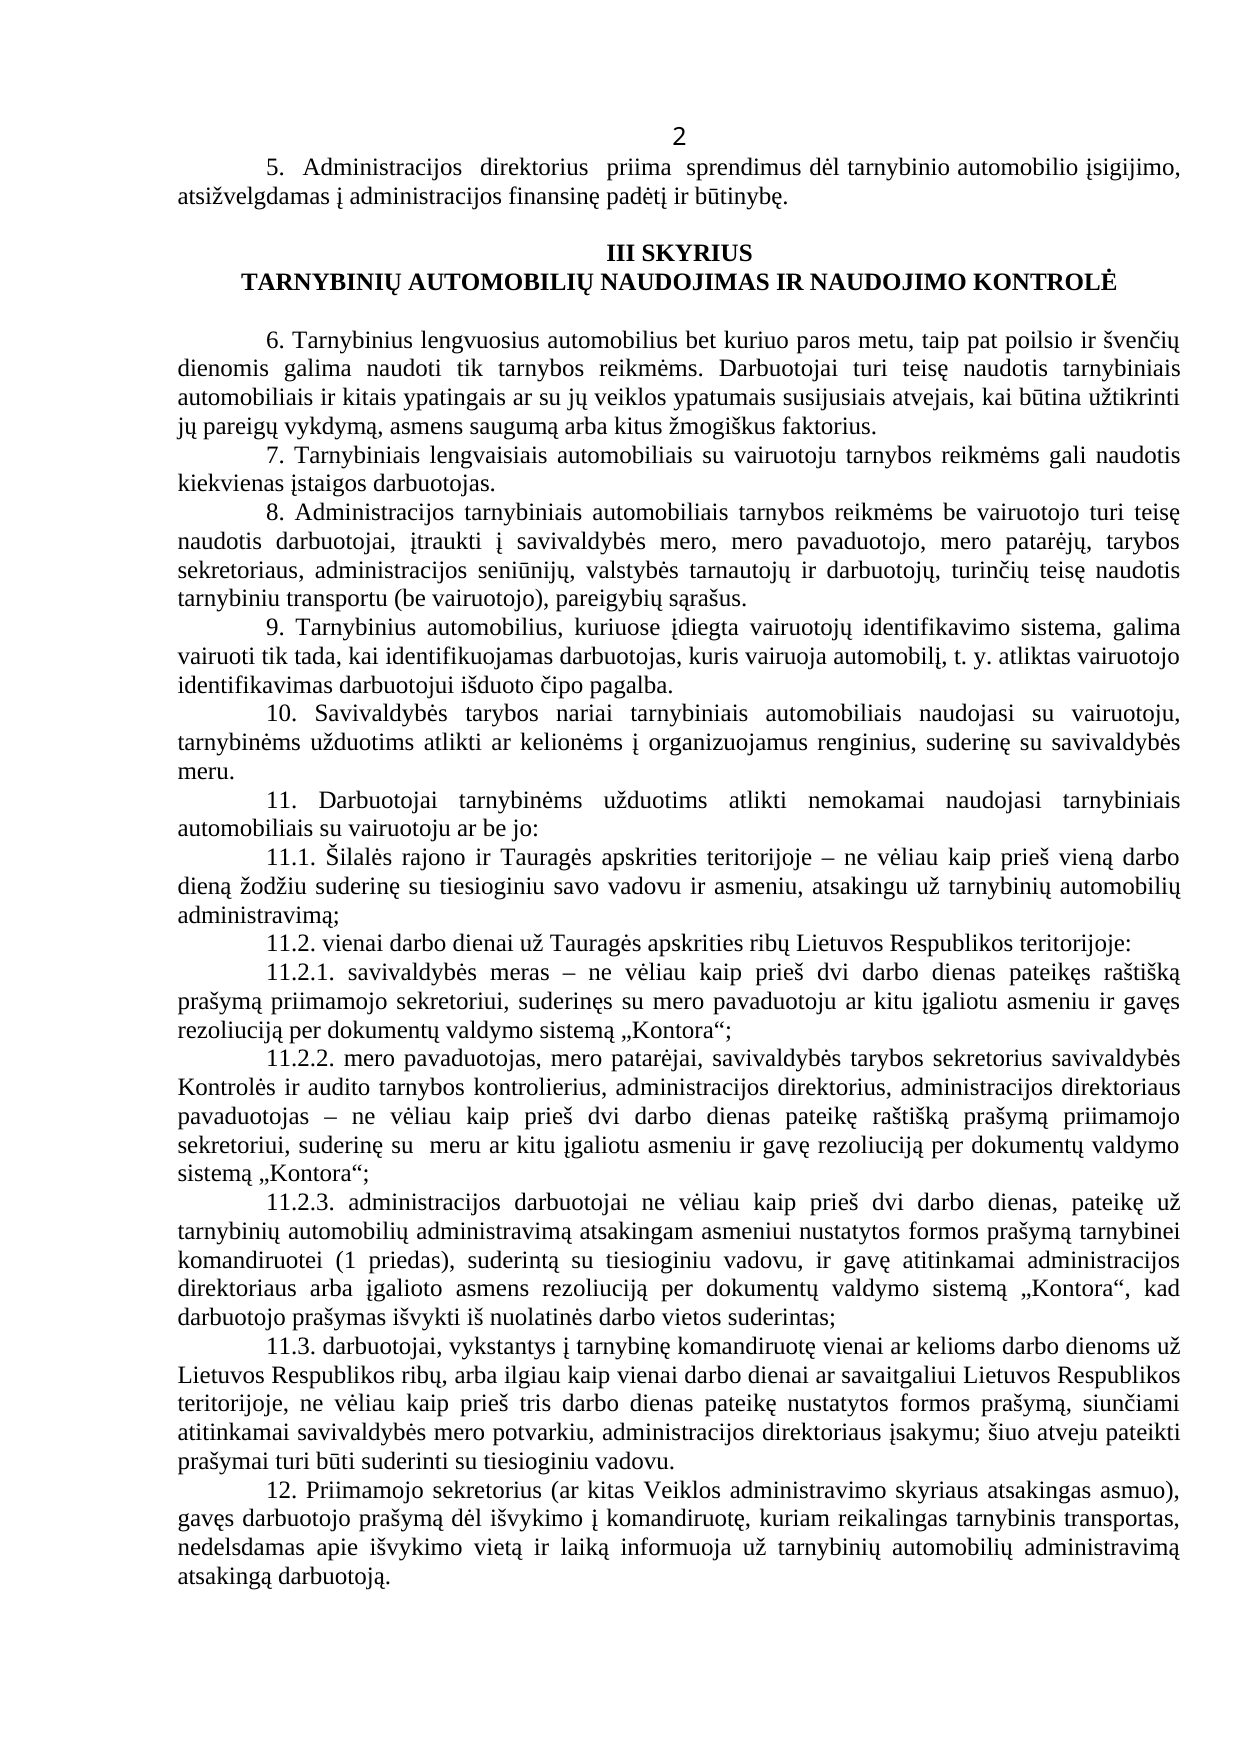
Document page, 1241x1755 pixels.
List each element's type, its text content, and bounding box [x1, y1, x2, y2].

text III SKYRIUS [177, 238, 1181, 267]
text 7. Tarnybiniais lengvaisiais automobiliais su vairuotoju tarnybos reikmėms gali naudotis kiekvienas įstaigos darbuotojas. [177, 440, 1181, 497]
text 8. Administracijos tarnybiniais automobiliais tarnybos reikmėms be vairuotojo turi teisę naudotis darbuotojai, įtraukti į savivaldybės mero, mero pavaduotojo, mero patarėjų, tarybos sekretoriaus, administracijos seniūnijų, valstybės tarnautojų ir darbuotojų, turinčių teisę naudotis tarnybiniu transportu (be vairuotojo), pareigybių sąrašus. [177, 497, 1181, 612]
text 11.2.2. mero pavaduotojas, mero patarėjai, savivaldybės tarybos sekretorius savivaldybės Kontrolės ir audito tarnybos kontrolierius, administracijos direktorius, administracijos direktoriaus pavaduotojas – ne vėliau kaip prieš dvi darbo dienas pateikę raštišką prašymą priimamojo sekretoriui, suderinę su meru ar kitu įgaliotu asmeniu ir gavę rezoliuciją per dokumentų valdymo sistemą „Kontora“; [177, 1043, 1181, 1187]
text 5. Administracijos direktorius priima sprendimus dėl tarnybinio automobilio įsigijimo, atsižvelgdamas į administracijos finansinę padėtį ir būtinybę. [177, 152, 1181, 210]
text 10. Savivaldybės tarybos nariai tarnybiniais automobiliais naudojasi su vairuotoju, tarnybinėms užduotims atlikti ar kelionėms į organizuojamus renginius, suderinę su savivaldybės meru. [177, 698, 1181, 785]
text 11.2.3. administracijos darbuotojai ne vėliau kaip prieš dvi darbo dienas, pateikę už tarnybinių automobilių administravimą atsakingam asmeniui nustatytos formos prašymą tarnybinei komandiruotei (1 priedas), suderintą su tiesioginiu vadovu, ir gavę atitinkamai administracijos direktoriaus arba įgalioto asmens rezoliuciją per dokumentų valdymo sistemą „Kontora“, kad darbuotojo prašymas išvykti iš nuolatinės darbo vietos suderintas; [177, 1187, 1181, 1331]
text 11.1. Šilalės rajono ir Tauragės apskrities teritorijoje – ne vėliau kaip prieš vieną darbo dieną žodžiu suderinę su tiesioginiu savo vadovu ir asmeniu, atsakingu už tarnybinių automobilių administravimą; [177, 842, 1181, 928]
text 11. Darbuotojai tarnybinėms užduotims atlikti nemokamai naudojasi tarnybiniais automobiliais su vairuotoju ar be jo: [177, 785, 1181, 842]
text 9. Tarnybinius automobilius, kuriuose įdiegta vairuotojų identifikavimo sistema, galima vairuoti tik tada, kai identifikuojamas darbuotojas, kuris vairuoja automobilį, t. y. atliktas vairuotojo identifikavimas darbuotojui išduoto čipo pagalba. [177, 612, 1181, 698]
text 12. Priimamojo sekretorius (ar kitas Veiklos administravimo skyriaus atsakingas asmuo), gavęs darbuotojo prašymą dėl išvykimo į komandiruotę, kuriam reikalingas tarnybinis transportas, nedelsdamas apie išvykimo vietą ir laiką informuoja už tarnybinių automobilių administravimą atsakingą darbuotoją. [177, 1475, 1181, 1590]
text 6. Tarnybinius lengvuosius automobilius bet kuriuo paros metu, taip pat poilsio ir švenčių dienomis galima naudoti tik tarnybos reikmėms. Darbuotojai turi teisę naudotis tarnybiniais automobiliais ir kitais ypatingais ar su jų veiklos ypatumais susijusiais atvejais, kai būtina užtikrinti jų pareigų vykdymą, asmens saugumą arba kitus žmogiškus faktorius. [177, 325, 1181, 440]
text TARNYBINIŲ AUTOMOBILIŲ NAUDOJIMAS IR NAUDOJIMO KONTROLĖ [177, 267, 1181, 296]
text 11.2.1. savivaldybės meras – ne vėliau kaip prieš dvi darbo dienas pateikęs raštišką prašymą priimamojo sekretoriui, suderinęs su mero pavaduotoju ar kitu įgaliotu asmeniu ir gavęs rezoliuciją per dokumentų valdymo sistemą „Kontora“; [177, 957, 1181, 1043]
text 11.2. vienai darbo dienai už Tauragės apskrities ribų Lietuvos Respublikos teritorijoje: [177, 928, 1181, 957]
text 11.3. darbuotojai, vykstantys į tarnybinę komandiruotę vienai ar kelioms darbo dienoms už Lietuvos Respublikos ribų, arba ilgiau kaip vienai darbo dienai ar savaitgaliui Lietuvos Respublikos teritorijoje, ne vėliau kaip prieš tris darbo dienas pateikę nustatytos formos prašymą, siunčiami atitinkamai savivaldybės mero potvarkiu, administracijos direktoriaus įsakymu; šiuo atveju pateikti prašymai turi būti suderinti su tiesioginiu vadovu. [177, 1331, 1181, 1475]
